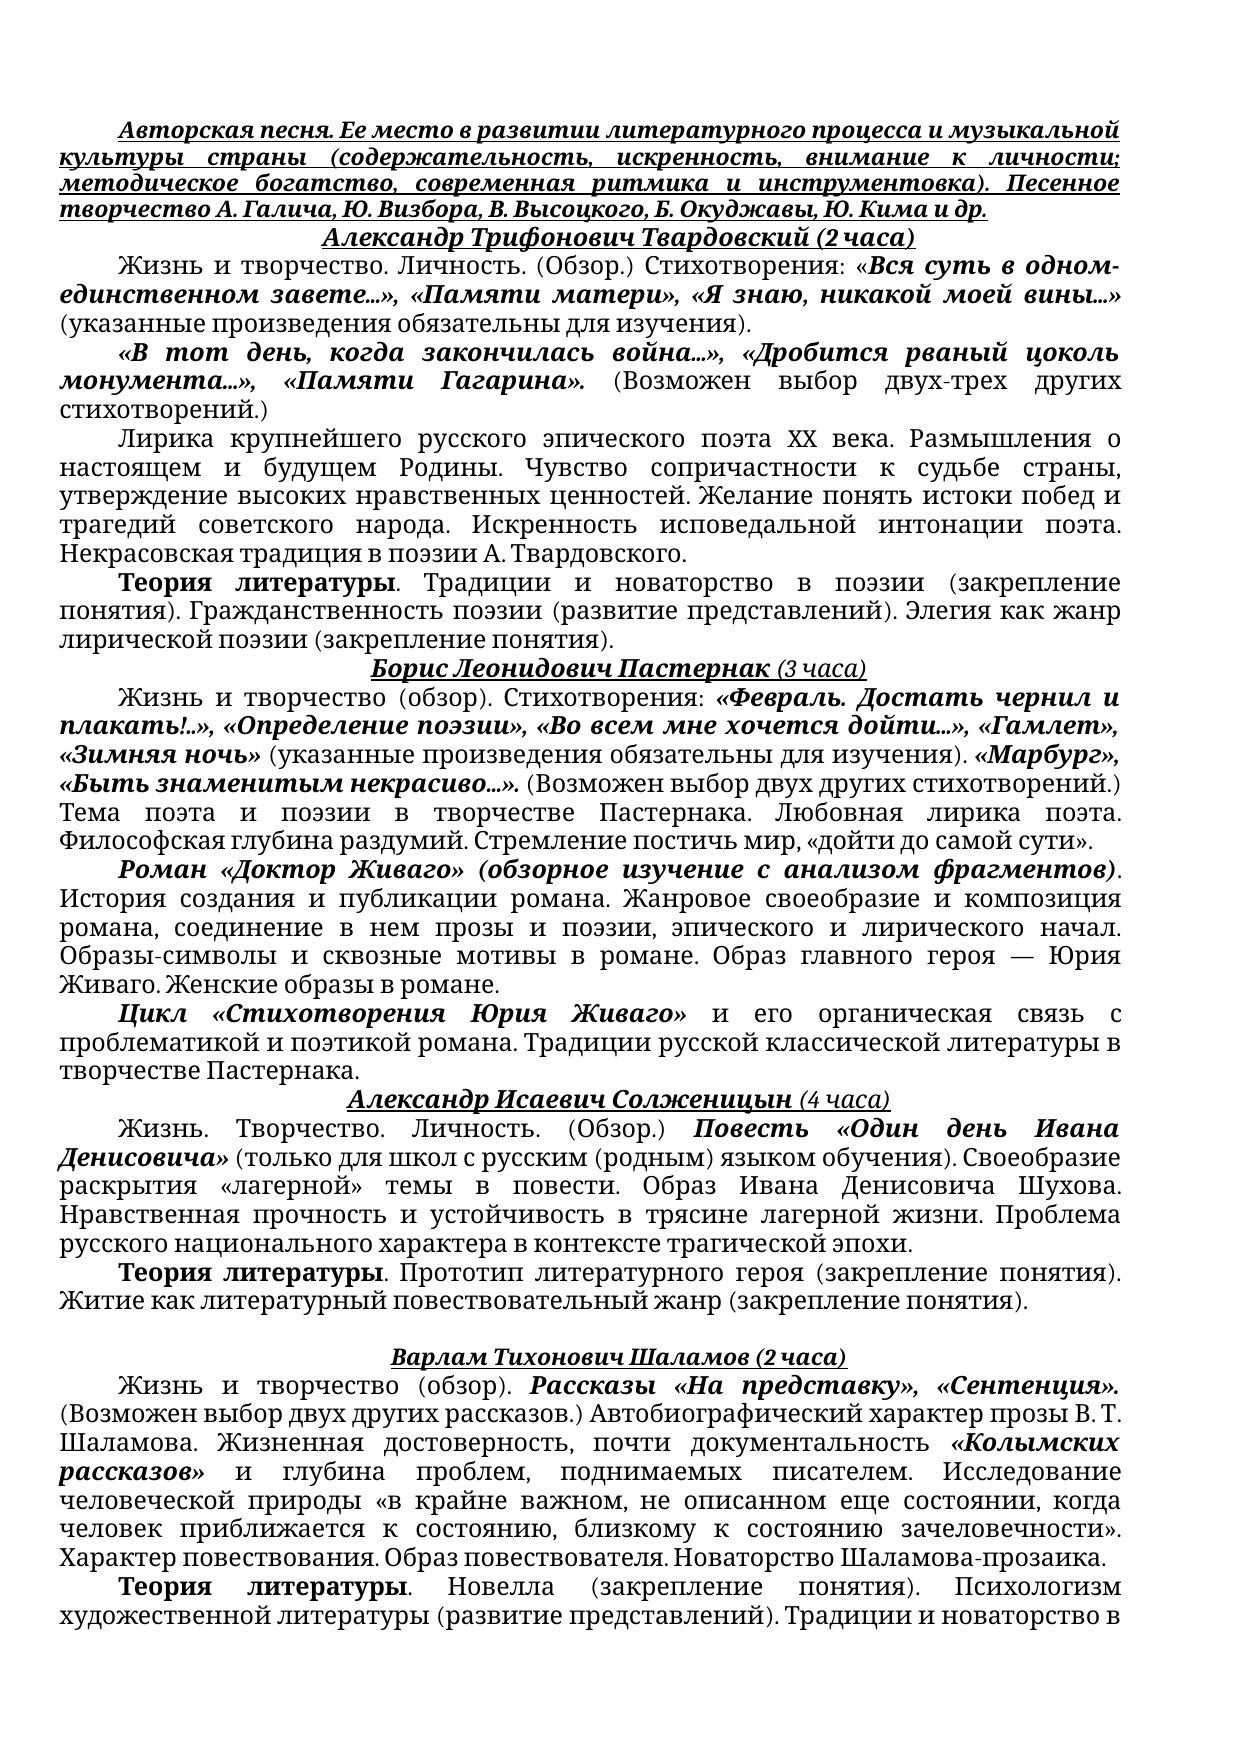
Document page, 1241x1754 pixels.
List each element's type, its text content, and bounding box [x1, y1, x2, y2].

text Роман «Доктор Живаго» (обзорное изучение с анализом фрагментов). История создания и публикации романа. Жанровое своеобразие и композиция романа, соединение в нем прозы и поэзии, эпического и лирического начал. Образы-символы и сквозные мотивы в романе. Образ главного героя — Юрия Живаго. Женские образы в романе. [59, 856, 1122, 1000]
text Жизнь и творчество (обзор). Стихотворения: «Февраль. Достать чернил и плакать!..», «Определение поэзии», «Во всем мне хочется дойти...», «Гамлет», «Зимняя ночь» (указанные произведения обязательны для изучения). «Марбург», «Быть знаменитым некрасиво...». (Возможен выбор двух других стихотворений.) Тема поэта и поэзии в творчестве Пастернака. Любовная лирика поэта. Философская глубина раздумий. Стремление постичь мир, «дойти до самой сути». [59, 683, 1122, 856]
text Борис Леонидович Пастернак (3 часа) [59, 655, 1122, 683]
text Теория литературы. Традиции и новаторство в поэзии (закрепление понятия). Гражданственность поэзии (развитие представлений). Элегия как жанр лирической поэзии (закрепление понятия). [59, 568, 1122, 655]
text Александр Трифонович Твардовский (2 часа) [59, 223, 1122, 252]
text Авторская песня. Ее место в развитии литературного процесса и музыкальной культуры страны (содержательность, искренность, внимание к личности; методическое богатство, современная ритмика и инструментовка). Песенное творчество А. Галича, Ю. Визбора, В. Высоцкого, Б. Окуджавы, Ю. Кима и др. [59, 118, 1122, 223]
text Теория литературы. Прототип литературного героя (закрепление понятия). Житие как литературный повествовательный жанр (закрепление понятия). [59, 1258, 1122, 1316]
text Теория литературы. Новелла (закрепление понятия). Психологизм художественной литературы (развитие представлений). Традиции и новаторство в [59, 1573, 1122, 1630]
text Александр Исаевич Солженицын (4 часа) [59, 1086, 1122, 1115]
text Цикл «Стихотворения Юрия Живаго» и его органическая связь с проблематикой и поэтикой романа. Традиции русской классической литературы в творчестве Пастернака. [59, 1000, 1122, 1086]
text «В тот день, когда закончилась война...», «Дробится рваный цоколь монумента...», «Памяти Гагарина». (Возможен выбор двух-трех других стихотворений.) [59, 338, 1122, 425]
text Жизнь и творчество. Личность. (Обзор.) Стихотворения: «Вся суть в одном-единственном завете...», «Памяти матери», «Я знаю, никакой моей вины...» (указанные произведения обязательны для изучения). [59, 252, 1122, 338]
text Лирика крупнейшего русского эпического поэта XX века. Размышления о настоящем и будущем Родины. Чувство сопричастности к судьбе страны, утверждение высоких нравственных ценностей. Желание понять истоки побед и трагедий советского народа. Искренность исповедальной интонации поэта. Некрасовская традиция в поэзии А. Твардовского. [59, 425, 1122, 568]
text Жизнь. Творчество. Личность. (Обзор.) Повесть «Один день Ивана Денисовича» (только для школ с русским (родным) языком обучения). Своеобразие раскрытия «лагерной» темы в повести. Образ Ивана Денисовича Шухова. Нравственная прочность и устойчивость в трясине лагерной жизни. Проблема русского национального характера в контексте трагической эпохи. [59, 1115, 1122, 1258]
text Жизнь и творчество (обзор). Рассказы «На представку», «Сентенция». (Возможен выбор двух других рассказов.) Автобиографический характер прозы В. Т. Шаламова. Жизненная достоверность, почти документальность «Колымских рассказов» и глубина проблем, поднимаемых писателем. Исследование человеческой природы «в крайне важном, не описанном еще состоянии, когда человек приближается к состоянию, близкому к состоянию зачеловечности». Характер повествования. Образ повествователя. Новаторство Шаламова-прозаика. [59, 1372, 1122, 1573]
text Варлам Тихонович Шаламов (2 часа) [59, 1345, 1122, 1372]
